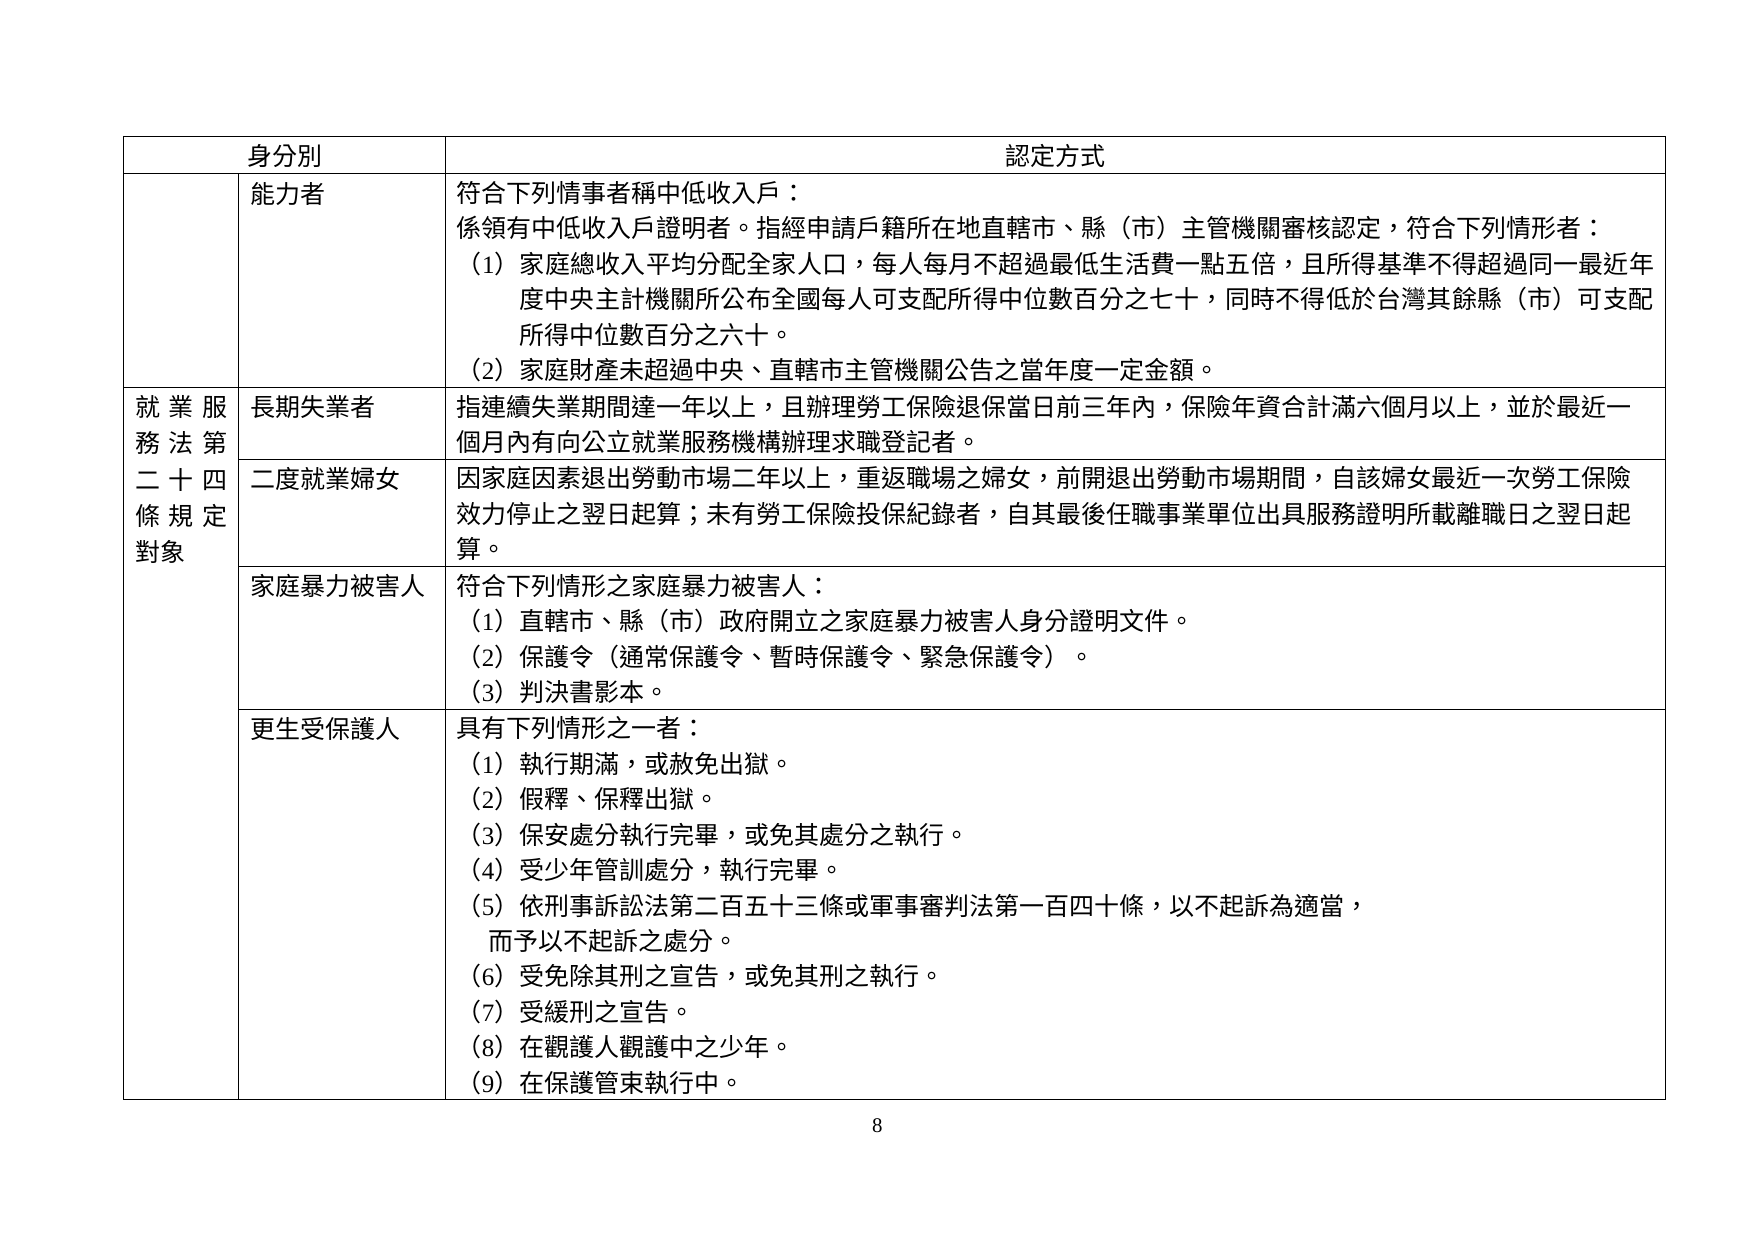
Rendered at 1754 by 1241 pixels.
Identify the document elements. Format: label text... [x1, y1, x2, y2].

table_cell 符合下列情形之家庭暴力被害人： （1）直轄市、縣（市）政府開立之家庭暴力被害人身分證明文件。 （2）保護令（通常保護令、暫時保護令、緊急保護令）。 （3）判決書影本。 [446, 567, 1665, 708]
table_cell 家庭暴力被害人 [239, 567, 445, 708]
table_cell 符合下列情事者稱中低收入戶： 係領有中低收入戶證明者。指經申請戶籍所在地直轄市、縣（市）主管機關審核認定，符合下列情形者： （1）家庭總收入平均分配全家人口，每人每月不超過最低生活費一點五倍，且所得基準不得超過同一最近年度中央主計機關所公布全國每人可支配所得中位數百分之七十，同時不得低於台灣其餘縣（市）可支配所得中位數百分之六十。 （2）家庭財產未超過中央、直轄市主管機關公告之當年度一定金額。 [446, 174, 1665, 387]
table_cell 更生受保護人 [239, 710, 445, 1099]
table_cell 能力者 [239, 174, 445, 387]
table_cell [124, 174, 238, 387]
table_cell 長期失業者 [239, 388, 445, 458]
table_cell 就業服務法第二十四條規定對象 [124, 388, 238, 1099]
table_cell 因家庭因素退出勞動市場二年以上，重返職場之婦女，前開退出勞動市場期間，自該婦女最近一次勞工保險效力停止之翌日起算；未有勞工保險投保紀錄者，自其最後任職事業單位出具服務證明所載離職日之翌日起算。 [446, 460, 1665, 566]
table_cell 具有下列情形之一者： （1）執行期滿，或赦免出獄。 （2）假釋、保釋出獄。 （3）保安處分執行完畢，或免其處分之執行。 （4）受少年管訓處分，執行完畢。 （5）依刑事訴訟法第二百五十三條或軍事審判法第一百四十條，以不起訴為適當， 而予以不起訴之處分。 （6）受免除其刑之宣告，或免其刑之執行。 （7）受緩刑之宣告。 （8）在觀護人觀護中之少年。 （9）在保護管束執行中。 [446, 710, 1665, 1099]
table_cell 二度就業婦女 [239, 460, 445, 566]
table_header 身分別 [124, 137, 445, 173]
table_cell 指連續失業期間達一年以上，且辦理勞工保險退保當日前三年內，保險年資合計滿六個月以上，並於最近一個月內有向公立就業服務機構辦理求職登記者。 [446, 388, 1665, 458]
table_header 認定方式 [446, 137, 1665, 173]
